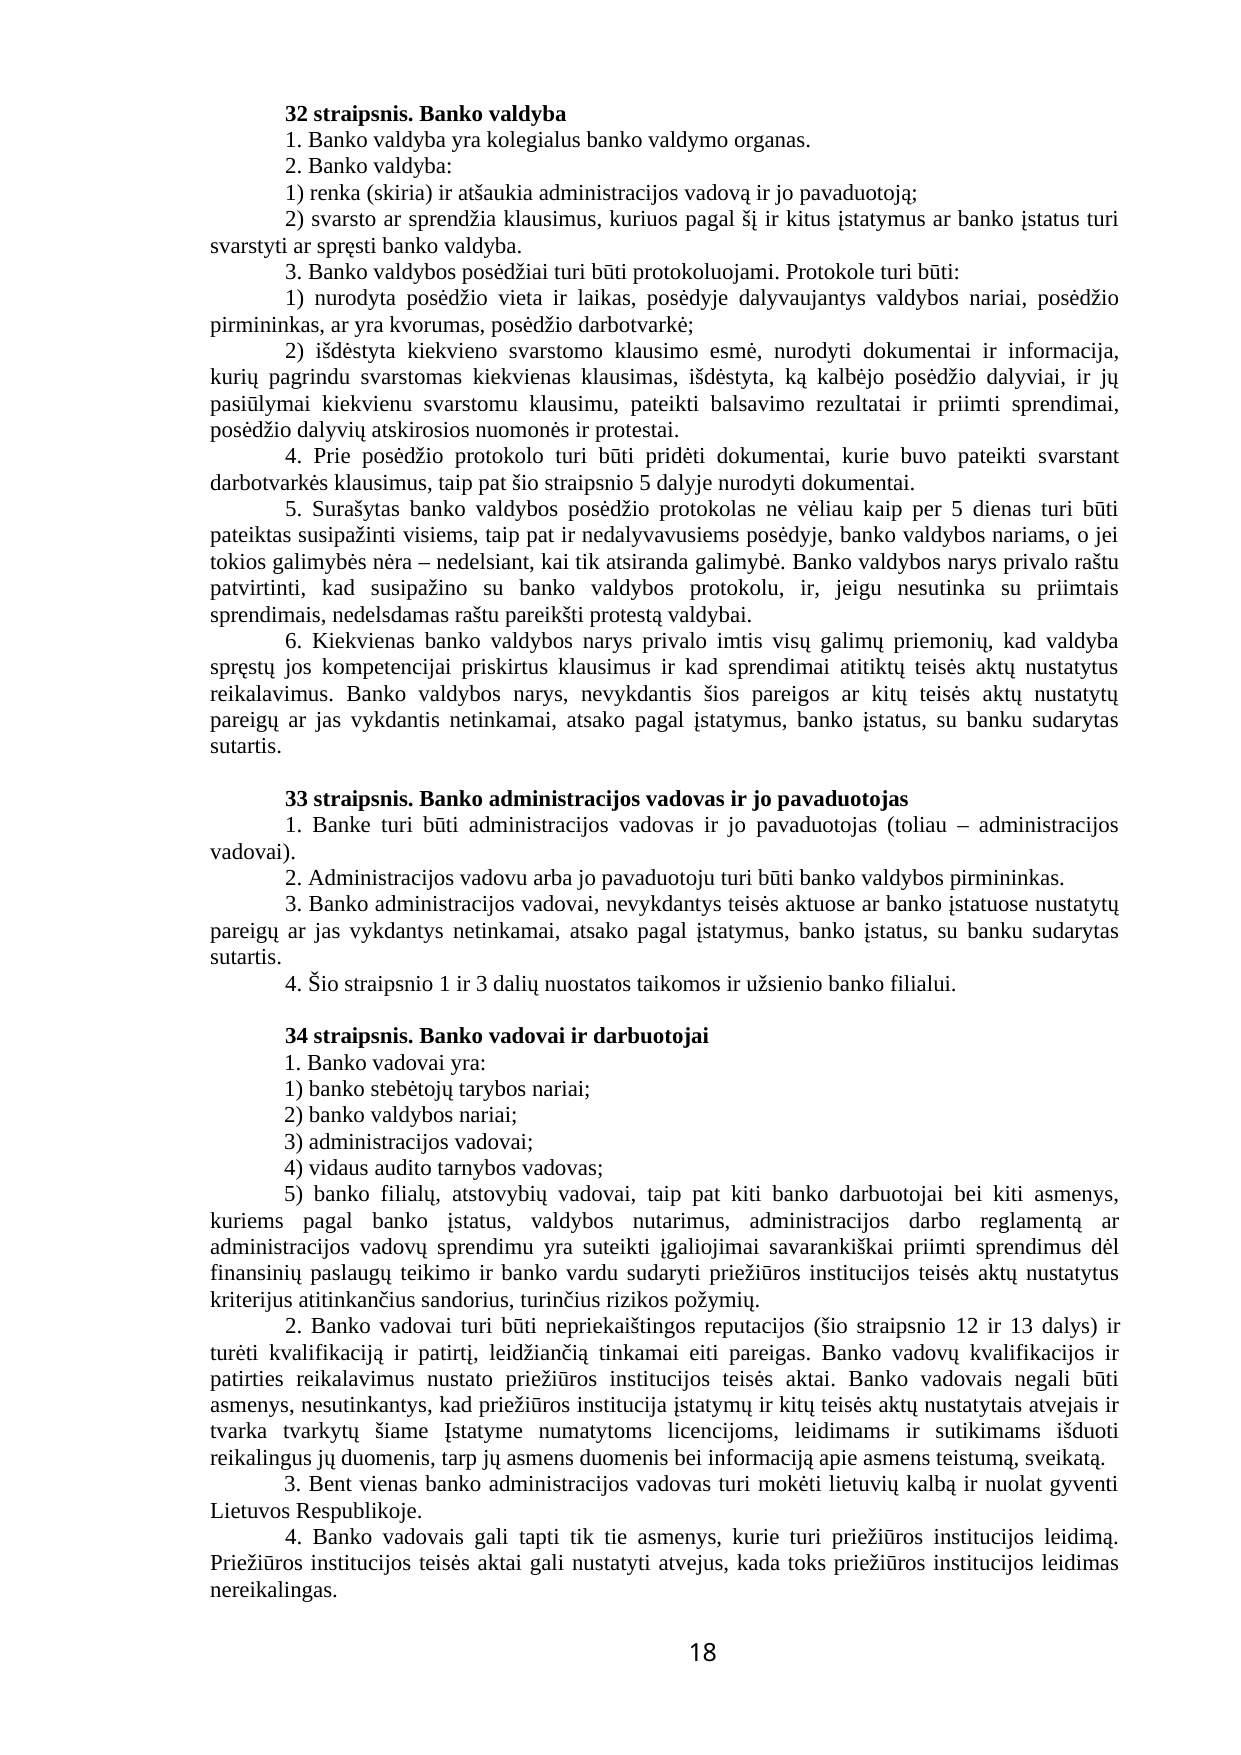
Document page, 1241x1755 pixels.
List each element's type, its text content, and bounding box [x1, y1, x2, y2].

text 1. Banke turi būti administracijos vadovas ir jo pavaduotojas (toliau – administracijos vadovai). [210, 811, 1120, 864]
text 2. Banko valdyba: [210, 153, 1120, 179]
text 3. Bent vienas banko administracijos vadovas turi mokėti lietuvių kalbą ir nuolat gyventi Lietuvos Respublikoje. [210, 1470, 1120, 1523]
text 4. Prie posėdžio protokolo turi būti pridėti dokumentai, kurie buvo pateikti svarstant darbotvarkės klausimus, taip pat šio straipsnio 5 dalyje nurodyti dokumentai. [210, 442, 1120, 495]
text 1. Banko valdyba yra kolegialus banko valdymo organas. [210, 126, 1120, 153]
text 34 straipsnis. Banko vadovai ir darbuotojai [210, 1022, 1120, 1049]
text 1) nurodyta posėdžio vieta ir laikas, posėdyje dalyvaujantys valdybos nariai, posėdžio pirmininkas, ar yra kvorumas, posėdžio darbotvarkė; [210, 284, 1120, 337]
text 2. Banko vadovai turi būti nepriekaištingos reputacijos (šio straipsnio 12 ir 13 dalys) ir turėti kvalifikaciją ir patirtį, leidžiančią tinkamai eiti pareigas. Banko vadovų kvalifikacijos ir patirties reikalavimus nustato priežiūros institucijos teisės aktai. Banko vadovais negali būti asmenys, nesutinkantys, kad priežiūros institucija įstatymų ir kitų teisės aktų nustatytais atvejais ir tvarka tvarkytų šiame Įstatyme numatytoms licencijoms, leidimams ir sutikimams išduoti reikalingus jų duomenis, tarp jų asmens duomenis bei informaciją apie asmens teistumą, sveikatą. [210, 1312, 1120, 1470]
text 1) banko stebėtojų tarybos nariai; [210, 1075, 1120, 1101]
text 3. Banko administracijos vadovai, nevykdantys teisės aktuose ar banko įstatuose nustatytų pareigų ar jas vykdantys netinkamai, atsako pagal įstatymus, banko įstatus, su banku sudarytas sutartis. [210, 891, 1120, 969]
text 2. Administracijos vadovu arba jo pavaduotoju turi būti banko valdybos pirmininkas. [210, 864, 1120, 891]
text 4) vidaus audito tarnybos vadovas; [210, 1154, 1120, 1180]
text 33 straipsnis. Banko administracijos vadovas ir jo pavaduotojas [210, 785, 1120, 811]
text 1. Banko vadovai yra: [210, 1049, 1120, 1075]
text 2) banko valdybos nariai; [210, 1101, 1120, 1128]
text 4. Banko vadovais gali tapti tik tie asmenys, kurie turi priežiūros institucijos leidimą. Priežiūros institucijos teisės aktai gali nustatyti atvejus, kada toks priežiūros institucijos leidimas nereikalingas. [210, 1523, 1120, 1602]
text 4. Šio straipsnio 1 ir 3 dalių nuostatos taikomos ir užsienio banko filialui. [210, 969, 1120, 996]
text 5. Surašytas banko valdybos posėdžio protokolas ne vėliau kaip per 5 dienas turi būti pateiktas susipažinti visiems, taip pat ir nedalyvavusiems posėdyje, banko valdybos nariams, o jei tokios galimybės nėra – nedelsiant, kai tik atsiranda galimybė. Banko valdybos narys privalo raštu patvirtinti, kad susipažino su banko valdybos protokolu, ir, jeigu nesutinka su priimtais sprendimais, nedelsdamas raštu pareikšti protestą valdybai. [210, 495, 1120, 627]
text 1) renka (skiria) ir atšaukia administracijos vadovą ir jo pavaduotoją; [210, 179, 1120, 205]
text 3. Banko valdybos posėdžiai turi būti protokoluojami. Protokole turi būti: [210, 258, 1120, 284]
text 2) svarsto ar sprendžia klausimus, kuriuos pagal šį ir kitus įstatymus ar banko įstatus turi svarstyti ar spręsti banko valdyba. [210, 205, 1120, 258]
text 5) banko filialų, atstovybių vadovai, taip pat kiti banko darbuotojai bei kiti asmenys, kuriems pagal banko įstatus, valdybos nutarimus, administracijos darbo reglamentą ar administracijos vadovų sprendimu yra suteikti įgaliojimai savarankiškai priimti sprendimus dėl finansinių paslaugų teikimo ir banko vardu sudaryti priežiūros institucijos teisės aktų nustatytus kriterijus atitinkančius sandorius, turinčius rizikos požymių. [210, 1180, 1120, 1312]
text 2) išdėstyta kiekvieno svarstomo klausimo esmė, nurodyti dokumentai ir informacija, kurių pagrindu svarstomas kiekvienas klausimas, išdėstyta, ką kalbėjo posėdžio dalyviai, ir jų pasiūlymai kiekvienu svarstomu klausimu, pateikti balsavimo rezultatai ir priimti sprendimai, posėdžio dalyvių atskirosios nuomonės ir protestai. [210, 337, 1120, 442]
text 3) administracijos vadovai; [210, 1128, 1120, 1154]
text 6. Kiekvienas banko valdybos narys privalo imtis visų galimų priemonių, kad valdyba spręstų jos kompetencijai priskirtus klausimus ir kad sprendimai atitiktų teisės aktų nustatytus reikalavimus. Banko valdybos narys, nevykdantis šios pareigos ar kitų teisės aktų nustatytų pareigų ar jas vykdantis netinkamai, atsako pagal įstatymus, banko įstatus, su banku sudarytas sutartis. [210, 627, 1120, 759]
text 32 straipsnis. Banko valdyba [210, 100, 1120, 126]
